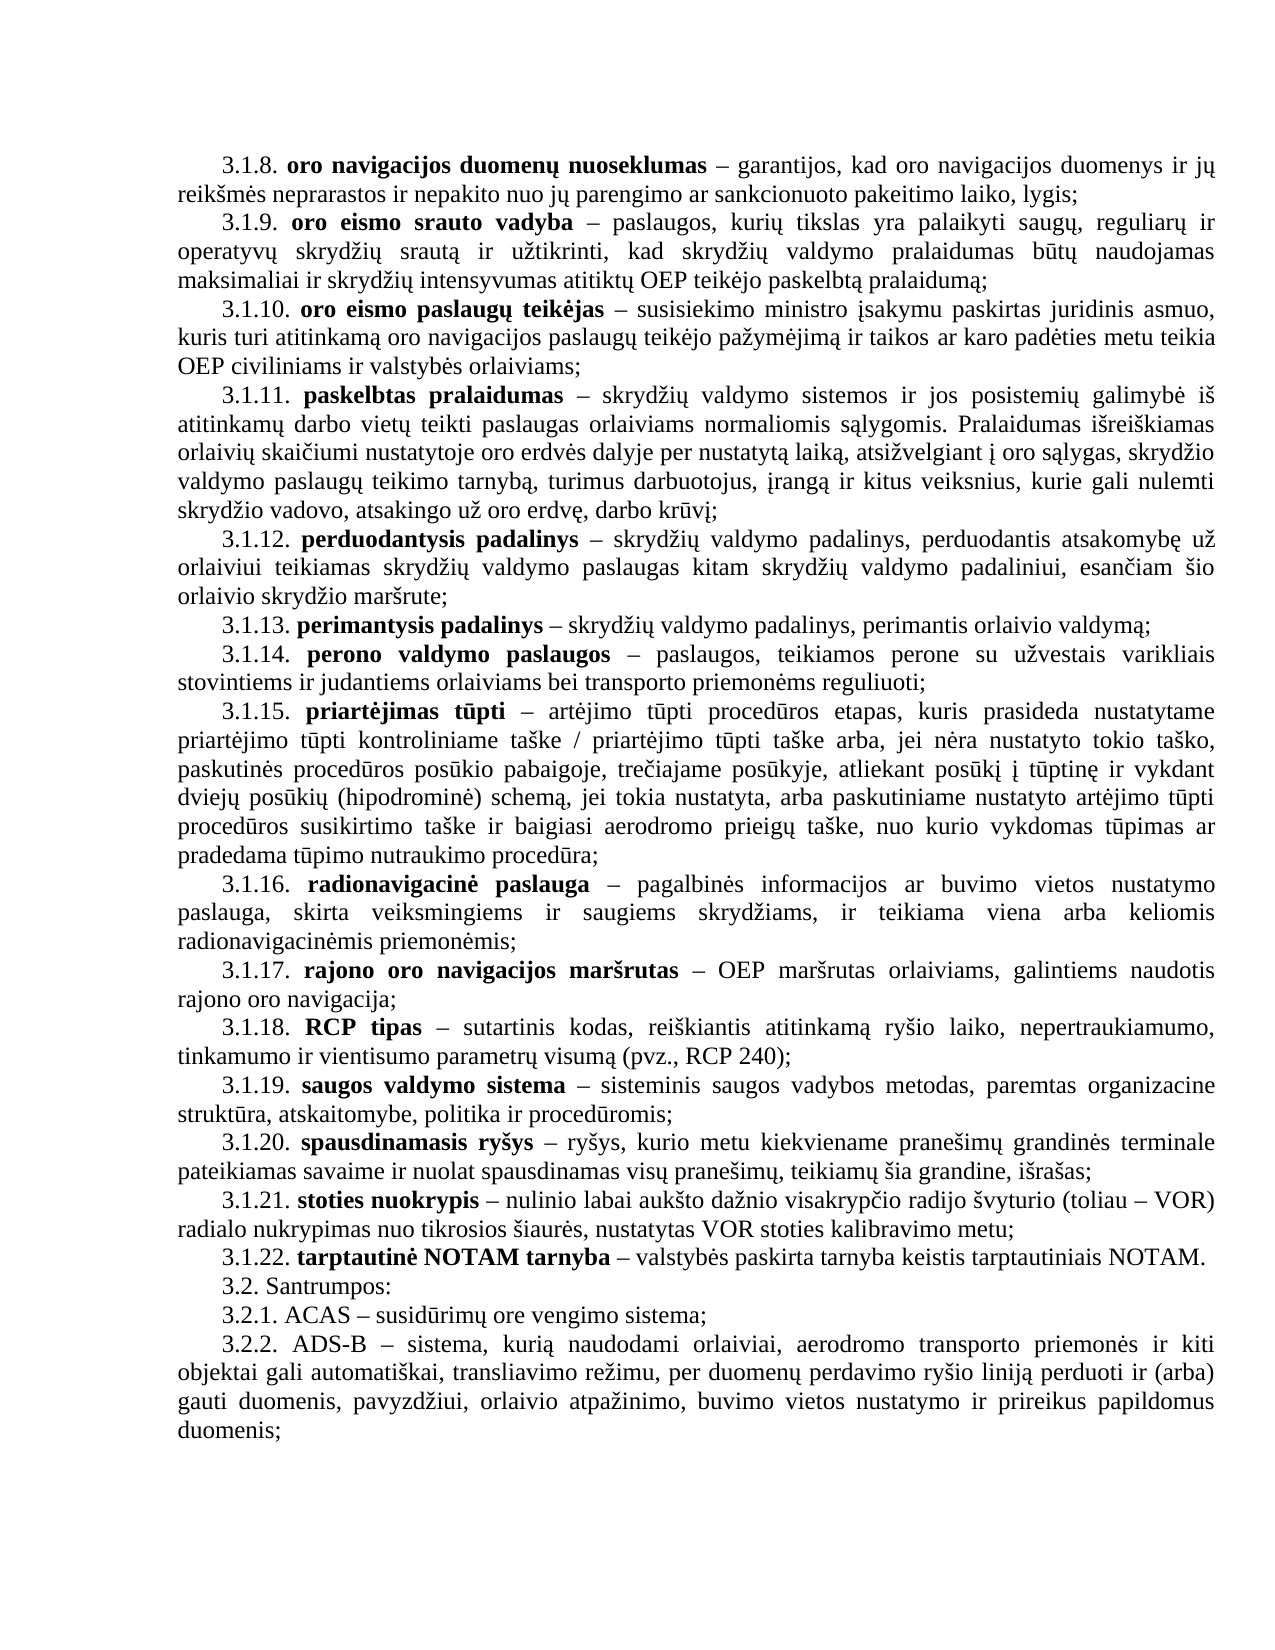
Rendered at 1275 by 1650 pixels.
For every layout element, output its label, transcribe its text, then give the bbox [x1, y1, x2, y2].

text 3.1.10. oro eismo paslaugų teikėjas – susisiekimo ministro įsakymu paskirtas juridinis asmuo, kuris turi atitinkamą oro navigacijos paslaugų teikėjo pažymėjimą ir taikos ar karo padėties metu teikia OEP civiliniams ir valstybės orlaiviams; [177, 294, 1216, 380]
text 3.1.13. perimantysis padalinys – skrydžių valdymo padalinys, perimantis orlaivio valdymą; [177, 610, 1216, 639]
text 3.1.9. oro eismo srauto vadyba – paslaugos, kurių tikslas yra palaikyti saugų, reguliarų ir operatyvų skrydžių srautą ir užtikrinti, kad skrydžių valdymo pralaidumas būtų naudojamas maksimaliai ir skrydžių intensyvumas atitiktų OEP teikėjo paskelbtą pralaidumą; [177, 207, 1216, 294]
text 3.1.17. rajono oro navigacijos maršrutas – OEP maršrutas orlaiviams, galintiems naudotis rajono oro navigacija; [177, 955, 1216, 1012]
text 3.1.16. radionavigacinė paslauga – pagalbinės informacijos ar buvimo vietos nustatymo paslauga, skirta veiksmingiems ir saugiems skrydžiams, ir teikiama viena arba keliomis radionavigacinėmis priemonėmis; [177, 869, 1216, 955]
text 3.1.19. saugos valdymo sistema – sisteminis saugos vadybos metodas, paremtas organizacine struktūra, atskaitomybe, politika ir procedūromis; [177, 1070, 1216, 1127]
text 3.1.14. perono valdymo paslaugos – paslaugos, teikiamos perone su užvestais varikliais stovintiems ir judantiems orlaiviams bei transporto priemonėms reguliuoti; [177, 639, 1216, 696]
text 3.2. Santrumpos: [177, 1271, 1216, 1300]
text 3.1.20. spausdinamasis ryšys – ryšys, kurio metu kiekviename pranešimų grandinės terminale pateikiamas savaime ir nuolat spausdinamas visų pranešimų, teikiamų šia grandine, išrašas; [177, 1127, 1216, 1185]
text 3.1.8. oro navigacijos duomenų nuoseklumas – garantijos, kad oro navigacijos duomenys ir jų reikšmės neprarastos ir nepakito nuo jų parengimo ar sankcionuoto pakeitimo laiko, lygis; [177, 150, 1216, 207]
text 3.1.22. tarptautinė NOTAM tarnyba – valstybės paskirta tarnyba keistis tarptautiniais NOTAM. [177, 1242, 1216, 1271]
text 3.2.2. ADS-B – sistema, kurią naudodami orlaiviai, aerodromo transporto priemonės ir kiti objektai gali automatiškai, transliavimo režimu, per duomenų perdavimo ryšio liniją perduoti ir (arba) gauti duomenis, pavyzdžiui, orlaivio atpažinimo, buvimo vietos nustatymo ir prireikus papildomus duomenis; [177, 1329, 1216, 1444]
text 3.1.15. priartėjimas tūpti – artėjimo tūpti procedūros etapas, kuris prasideda nustatytame priartėjimo tūpti kontroliniame taške / priartėjimo tūpti taške arba, jei nėra nustatyto tokio taško, paskutinės procedūros posūkio pabaigoje, trečiajame posūkyje, atliekant posūkį į tūptinę ir vykdant dviejų posūkių (hipodrominė) schemą, jei tokia nustatyta, arba paskutiniame nustatyto artėjimo tūpti procedūros susikirtimo taške ir baigiasi aerodromo prieigų taške, nuo kurio vykdomas tūpimas ar pradedama tūpimo nutraukimo procedūra; [177, 696, 1216, 869]
text 3.1.18. RCP tipas – sutartinis kodas, reiškiantis atitinkamą ryšio laiko, nepertraukiamumo, tinkamumo ir vientisumo parametrų visumą (pvz., RCP 240); [177, 1012, 1216, 1070]
text 3.1.12. perduodantysis padalinys – skrydžių valdymo padalinys, perduodantis atsakomybę už orlaiviui teikiamas skrydžių valdymo paslaugas kitam skrydžių valdymo padaliniui, esančiam šio orlaivio skrydžio maršrute; [177, 524, 1216, 610]
text 3.1.21. stoties nuokrypis – nulinio labai aukšto dažnio visakrypčio radijo švyturio (toliau – VOR) radialo nukrypimas nuo tikrosios šiaurės, nustatytas VOR stoties kalibravimo metu; [177, 1185, 1216, 1242]
text 3.1.11. paskelbtas pralaidumas – skrydžių valdymo sistemos ir jos posistemių galimybė iš atitinkamų darbo vietų teikti paslaugas orlaiviams normaliomis sąlygomis. Pralaidumas išreiškiamas orlaivių skaičiumi nustatytoje oro erdvės dalyje per nustatytą laiką, atsižvelgiant į oro sąlygas, skrydžio valdymo paslaugų teikimo tarnybą, turimus darbuotojus, įrangą ir kitus veiksnius, kurie gali nulemti skrydžio vadovo, atsakingo už oro erdvę, darbo krūvį; [177, 380, 1216, 524]
text 3.2.1. ACAS – susidūrimų ore vengimo sistema; [177, 1300, 1216, 1329]
